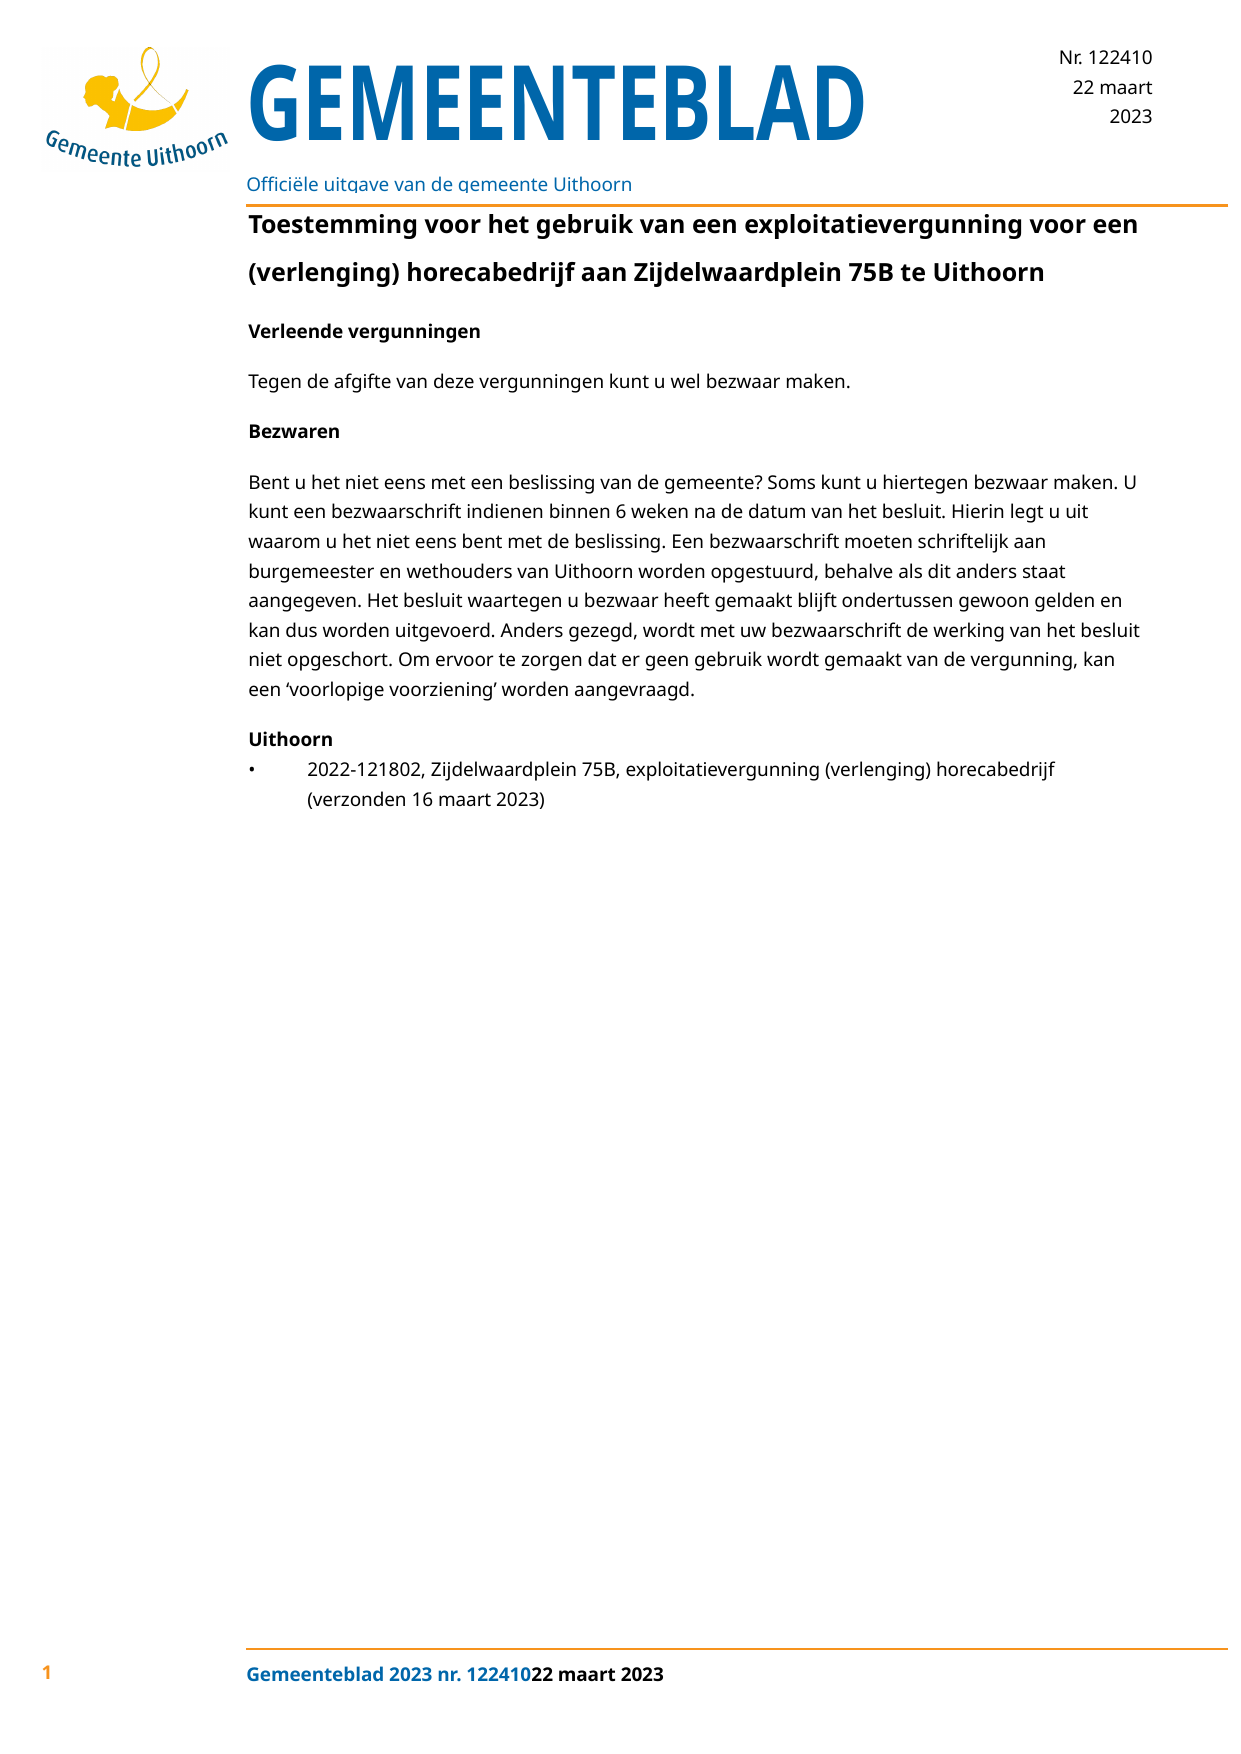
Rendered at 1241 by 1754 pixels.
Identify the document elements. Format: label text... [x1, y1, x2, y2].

text Uithoorn [248, 727, 1152, 752]
picture [41, 47, 231, 172]
text Verleende vergunningen [248, 318, 1152, 344]
text Bent u het niet eens met een beslissing van de gemeente? Soms kunt u hiertegen bezwaar maken. U kunt een bezwaarschrift indienen binnen 6 weken na de datum van het besluit. Hierin legt u uit waarom u het niet eens bent met de beslissing. Een bezwaarschrift moeten schriftelijk aan burgemeester en wethouders van Uithoorn worden opgestuurd, behalve als dit anders staat aangegeven. Het besluit waartegen u bezwaar heeft gemaakt blijft ondertussen gewoon gelden en kan dus worden uitgevoerd. Anders gezegd, wordt met uw bezwaarschrift de werking van het besluit niet opgeschort. Om ervoor te zorgen dat er geen gebruik wordt gemaakt van de vergunning, kan een ‘voorlopige voorziening’ worden aangevraagd. [248, 469, 1152, 702]
text Tegen de afgifte van deze vergunningen kunt u wel bezwaar maken. [248, 368, 1152, 394]
list 2022-121802, Zijdelwaardplein 75B, exploitatievergunning (verlenging) horecabedrijf (verzonden 16 maart 2023) [248, 756, 1152, 812]
text Toestemming voor het gebruik van een exploitatievergunning voor een (verlenging) horecabedrijf aan Zijdelwaardplein 75B te Uithoorn [248, 207, 1152, 288]
text Bezwaren [248, 419, 1152, 444]
